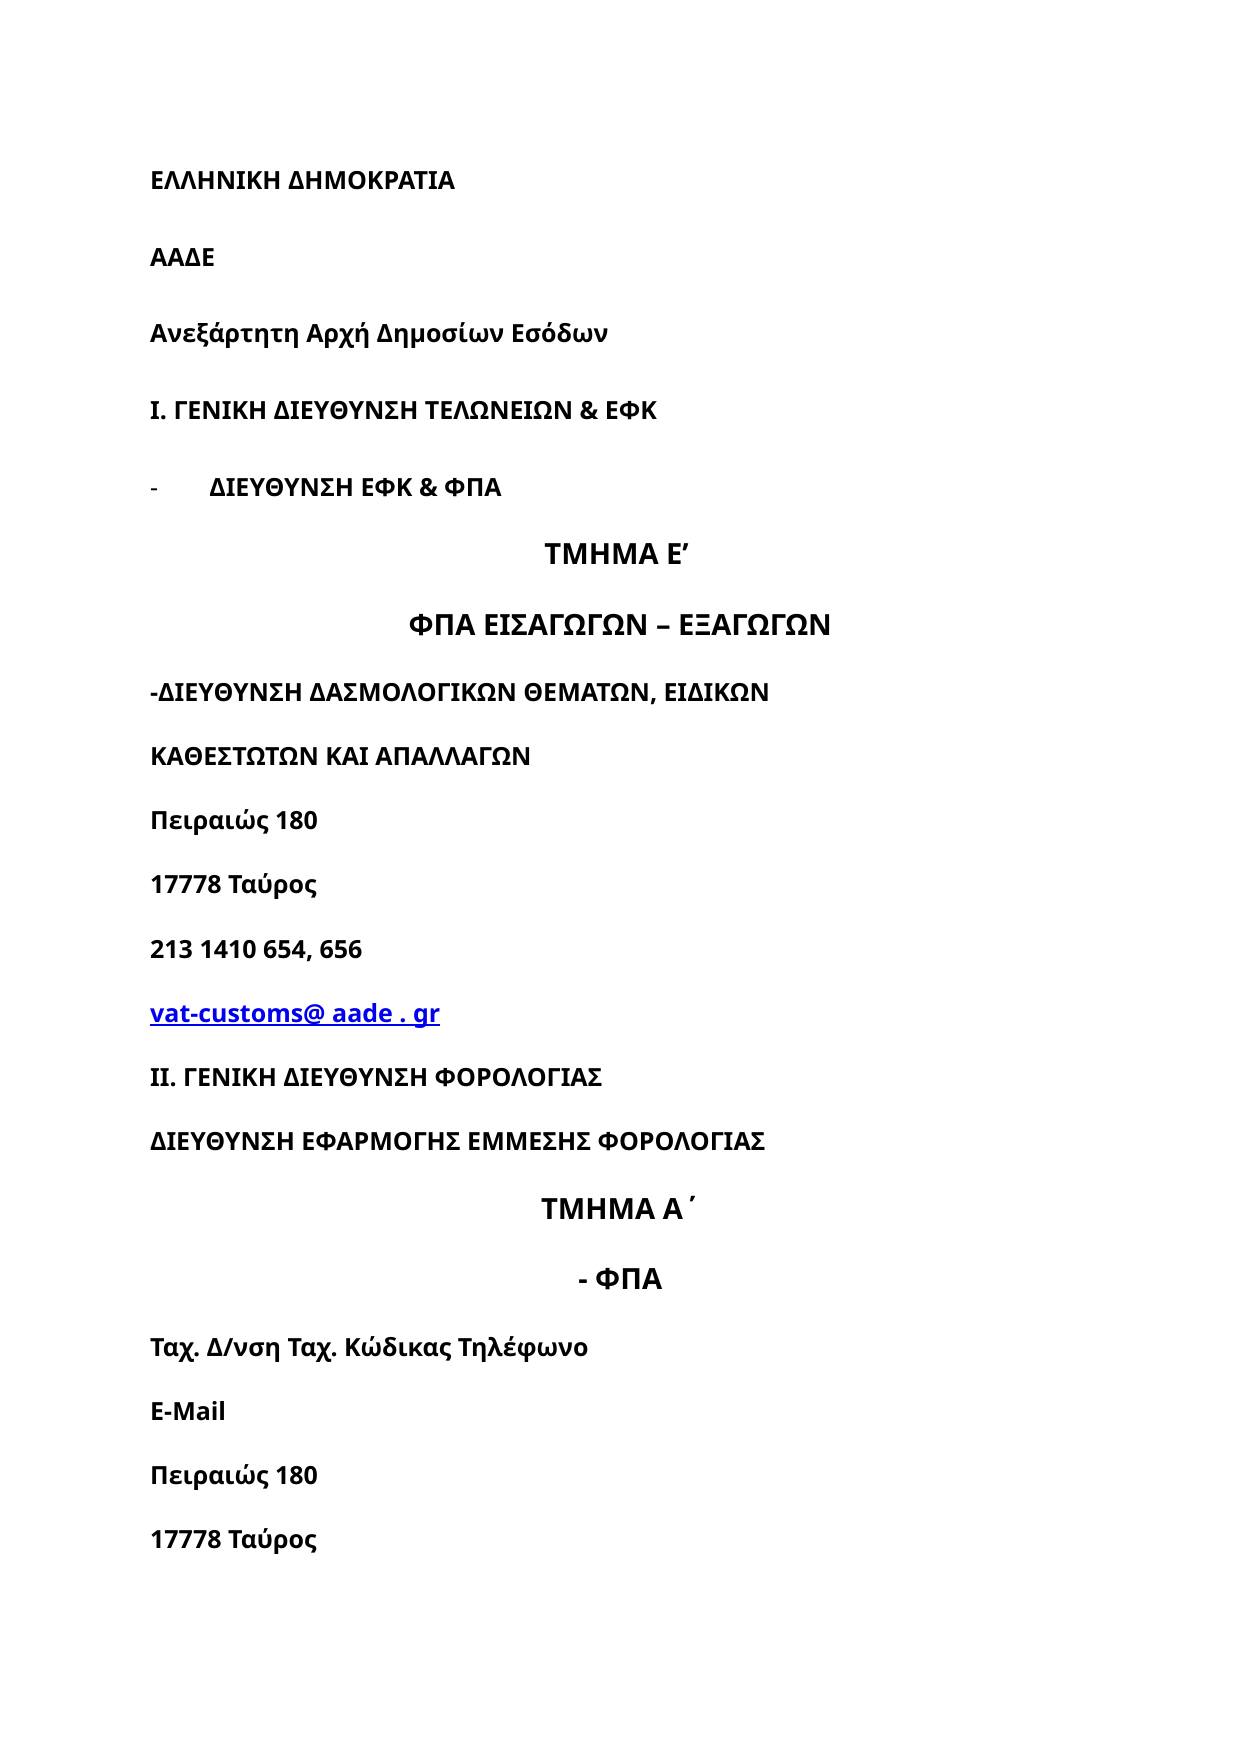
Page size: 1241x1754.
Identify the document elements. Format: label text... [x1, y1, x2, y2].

title Ι. ΓΕΝΙΚΗ ΔΙΕΥΘΥΝΣΗ ΤΕΛΩΝΕΙΩΝ & ΕΦΚ [150, 392, 1090, 427]
text ΙΙ. ΓΕΝΙΚΗ ΔΙΕΥΘΥΝΣΗ ΦΟΡΟΛΟΓΙΑΣ [150, 1059, 1090, 1094]
text ΚΑΘΕΣΤΩΤΩΝ ΚΑΙ ΑΠΑΛΛΑΓΩΝ [150, 739, 1090, 773]
subtitle ΤΜΗΜΑ Ε’ [150, 533, 1090, 573]
text Ταχ. Δ/νση Ταχ. Κώδικας Τηλέφωνο [150, 1329, 1090, 1363]
text 17778 Ταύρος [150, 1522, 1090, 1556]
list - ΔΙΕΥΘΥΝΣΗ ΕΦΚ & ΦΠΑ [150, 469, 1090, 503]
text 17778 Ταύρος [150, 867, 1090, 901]
text vat-customs@ aade . gr [150, 995, 1090, 1029]
text ΔΙΕΥΘΥΝΣΗ ΕΦΑΡΜΟΓΗΣ ΕΜΜΕΣΗΣ ΦΟΡΟΛΟΓΙΑΣ [150, 1124, 1090, 1158]
text Πειραιώς 180 [150, 803, 1090, 837]
title ΕΛΛΗΝΙΚΗ ΔΗΜΟΚΡΑΤΙΑ [150, 162, 1090, 197]
title ΑΑΔΕ [150, 239, 1090, 273]
subtitle - ΦΠΑ [150, 1258, 1090, 1298]
subtitle ΦΠΑ ΕΙΣΑΓΩΓΩΝ – ΕΞΑΓΩΓΩΝ [150, 604, 1090, 644]
text -ΔΙΕΥΘΥΝΣΗ ΔΑΣΜΟΛΟΓΙΚΩΝ ΘΕΜΑΤΩΝ, ΕΙΔΙΚΩΝ [150, 674, 1090, 709]
subtitle ΤΜΗΜΑ Α΄ [150, 1188, 1090, 1228]
text 213 1410 654, 656 [150, 931, 1090, 965]
title Ανεξάρτητη Αρχή Δημοσίων Εσόδων [150, 316, 1090, 350]
text Πειραιώς 180 [150, 1457, 1090, 1492]
text E-Mail [150, 1393, 1090, 1427]
